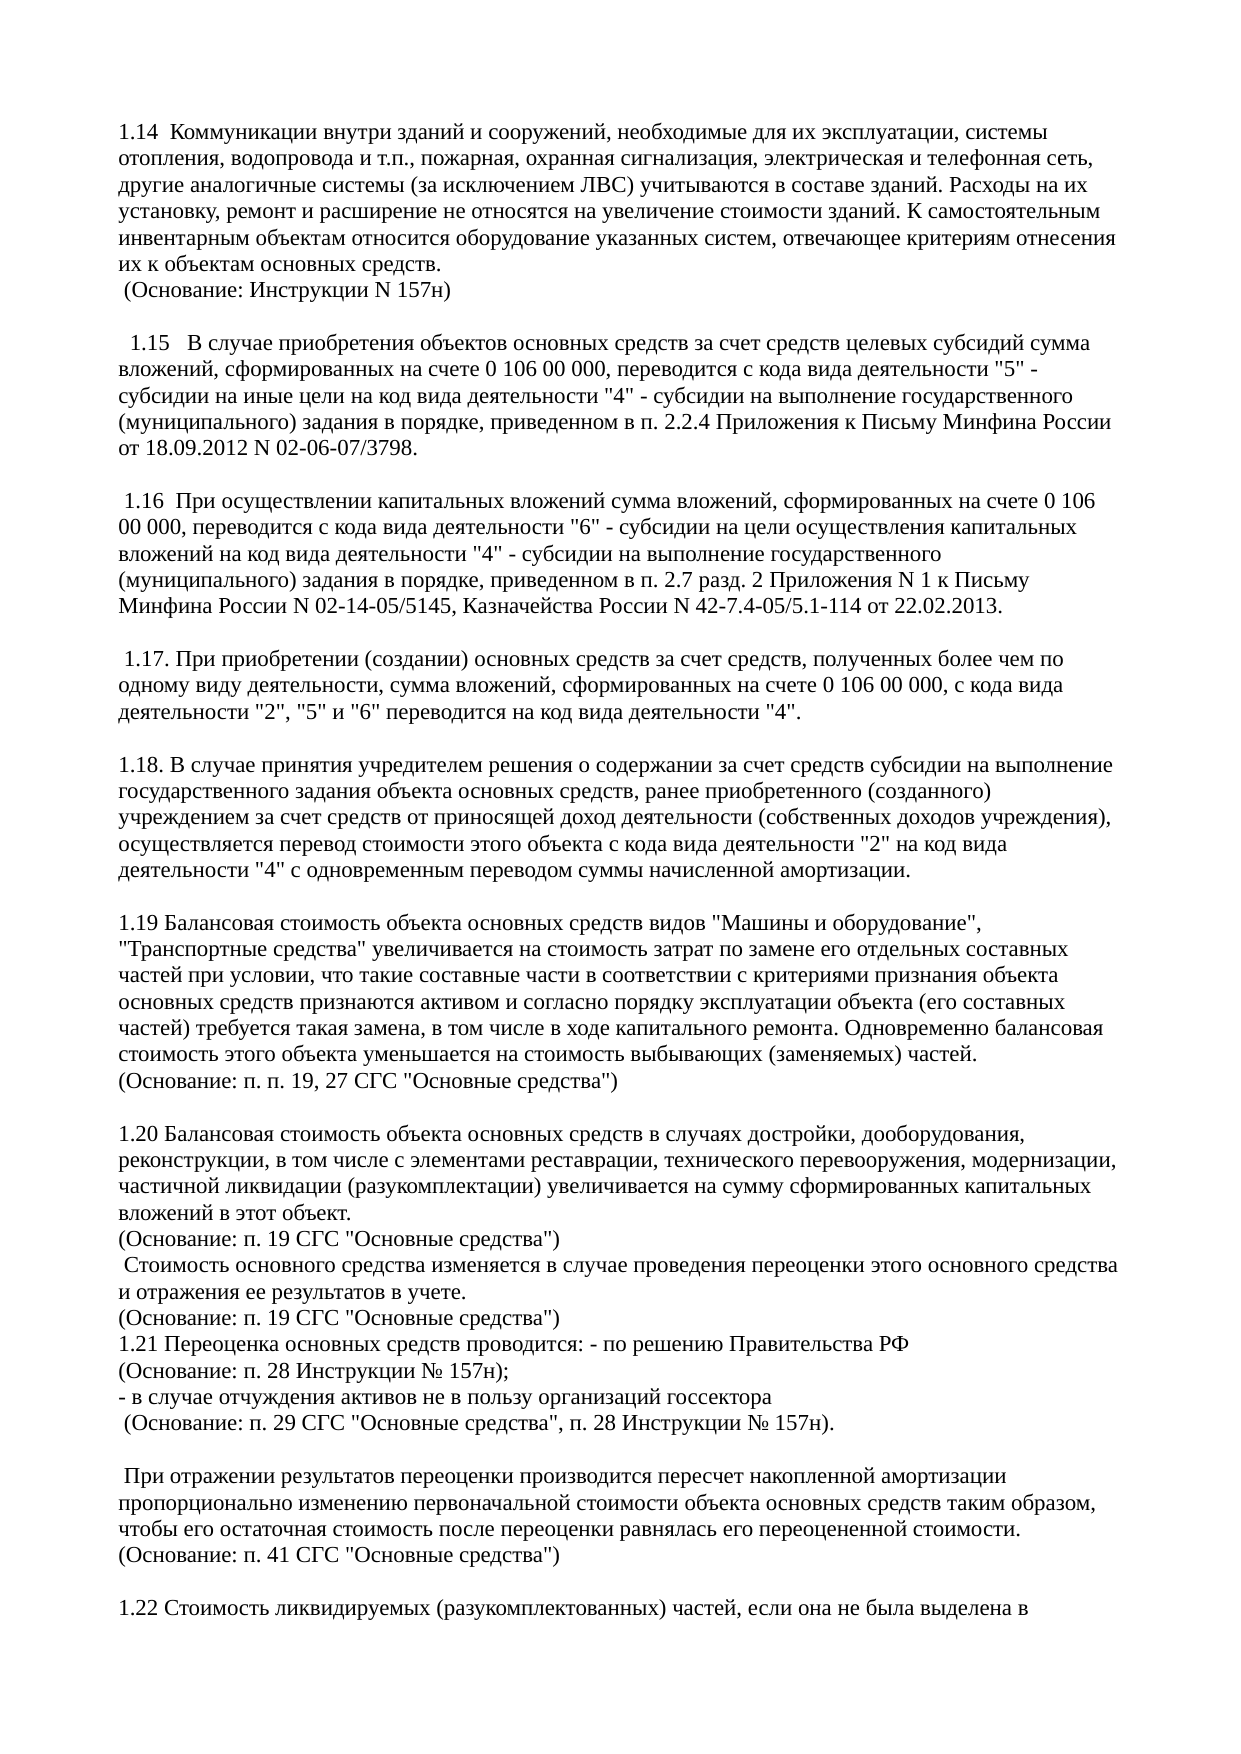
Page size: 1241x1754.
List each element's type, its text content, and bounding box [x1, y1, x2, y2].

text 1.17. При приобретении (создании) основных средств за счет средств, полученных более чем по одному виду деятельности, сумма вложений, сформированных на счете 0 106 00 000, с кода вида деятельности "2", "5" и "6" переводится на код вида деятельности "4". [118, 645, 1122, 724]
text 1.15 В случае приобретения объектов основных средств за счет средств целевых субсидий сумма вложений, сформированных на счете 0 106 00 000, переводится с кода вида деятельности "5" - субсидии на иные цели на код вида деятельности "4" - субсидии на выполнение государственного (муниципального) задания в порядке, приведенном в п. 2.2.4 Приложения к Письму Минфина России от 18.09.2012 N 02-06-07/3798. [118, 329, 1122, 461]
text 1.16 При осуществлении капитальных вложений сумма вложений, сформированных на счете 0 106 00 000, переводится с кода вида деятельности "6" - субсидии на цели осуществления капитальных вложений на код вида деятельности "4" - субсидии на выполнение государственного (муниципального) задания в порядке, приведенном в п. 2.7 разд. 2 Приложения N 1 к Письму Минфина России N 02-14-05/5145, Казначейства России N 42-7.4-05/5.1-114 от 22.02.2013. [118, 487, 1122, 619]
text (Основание: п. 29 СГС "Основные средства", п. 28 Инструкции № 157н). [118, 1409, 1122, 1436]
text (Основание: п. 19 СГС "Основные средства") [118, 1304, 1122, 1330]
text 1.21 Переоценка основных средств проводится: - по решению Правительства РФ [118, 1330, 1122, 1357]
text 1.14 Коммуникации внутри зданий и сооружений, необходимые для их эксплуатации, системы отопления, водопровода и т.п., пожарная, охранная сигнализация, электрическая и телефонная сеть, другие аналогичные системы (за исключением ЛВС) учитываются в составе зданий. Расходы на их установку, ремонт и расширение не относятся на увеличение стоимости зданий. К самостоятельным инвентарным объектам относится оборудование указанных систем, отвечающее критериям отнесения их к объектам основных средств. [118, 118, 1122, 276]
text - в случае отчуждения активов не в пользу организаций госсектора [118, 1383, 1122, 1409]
text (Основание: п. 28 Инструкции № 157н); [118, 1357, 1122, 1383]
text 1.19 Балансовая стоимость объекта основных средств видов "Машины и оборудование", "Транспортные средства" увеличивается на стоимость затрат по замене его отдельных составных частей при условии, что такие составные части в соответствии с критериями признания объекта основных средств признаются активом и согласно порядку эксплуатации объекта (его составных частей) требуется такая замена, в том числе в ходе капитального ремонта. Одновременно балансовая стоимость этого объекта уменьшается на стоимость выбывающих (заменяемых) частей. [118, 909, 1122, 1067]
text (Основание: Инструкции N 157н) [118, 276, 1122, 303]
text При отражении результатов переоценки производится пересчет накопленной амортизации пропорционально изменению первоначальной стоимости объекта основных средств таким образом, чтобы его остаточная стоимость после переоценки равнялась его переоцененной стоимости. (Основание: п. 41 СГС "Основные средства") [118, 1462, 1122, 1568]
text 1.22 Стоимость ликвидируемых (разукомплектованных) частей, если она не была выделена в [118, 1594, 1122, 1620]
text (Основание: п. п. 19, 27 СГС "Основные средства") [118, 1067, 1122, 1093]
text Стоимость основного средства изменяется в случае проведения переоценки этого основного средства и отражения ее результатов в учете. [118, 1251, 1122, 1304]
text 1.18. В случае принятия учредителем решения о содержании за счет средств субсидии на выполнение государственного задания объекта основных средств, ранее приобретенного (созданного) учреждением за счет средств от приносящей доход деятельности (собственных доходов учреждения), осуществляется перевод стоимости этого объекта с кода вида деятельности "2" на код вида деятельности "4" с одновременным переводом суммы начисленной амортизации. [118, 751, 1122, 882]
text 1.20 Балансовая стоимость объекта основных средств в случаях достройки, дооборудования, реконструкции, в том числе с элементами реставрации, технического перевооружения, модернизации, частичной ликвидации (разукомплектации) увеличивается на сумму сформированных капитальных вложений в этот объект. [118, 1119, 1122, 1225]
text (Основание: п. 19 СГС "Основные средства") [118, 1225, 1122, 1251]
